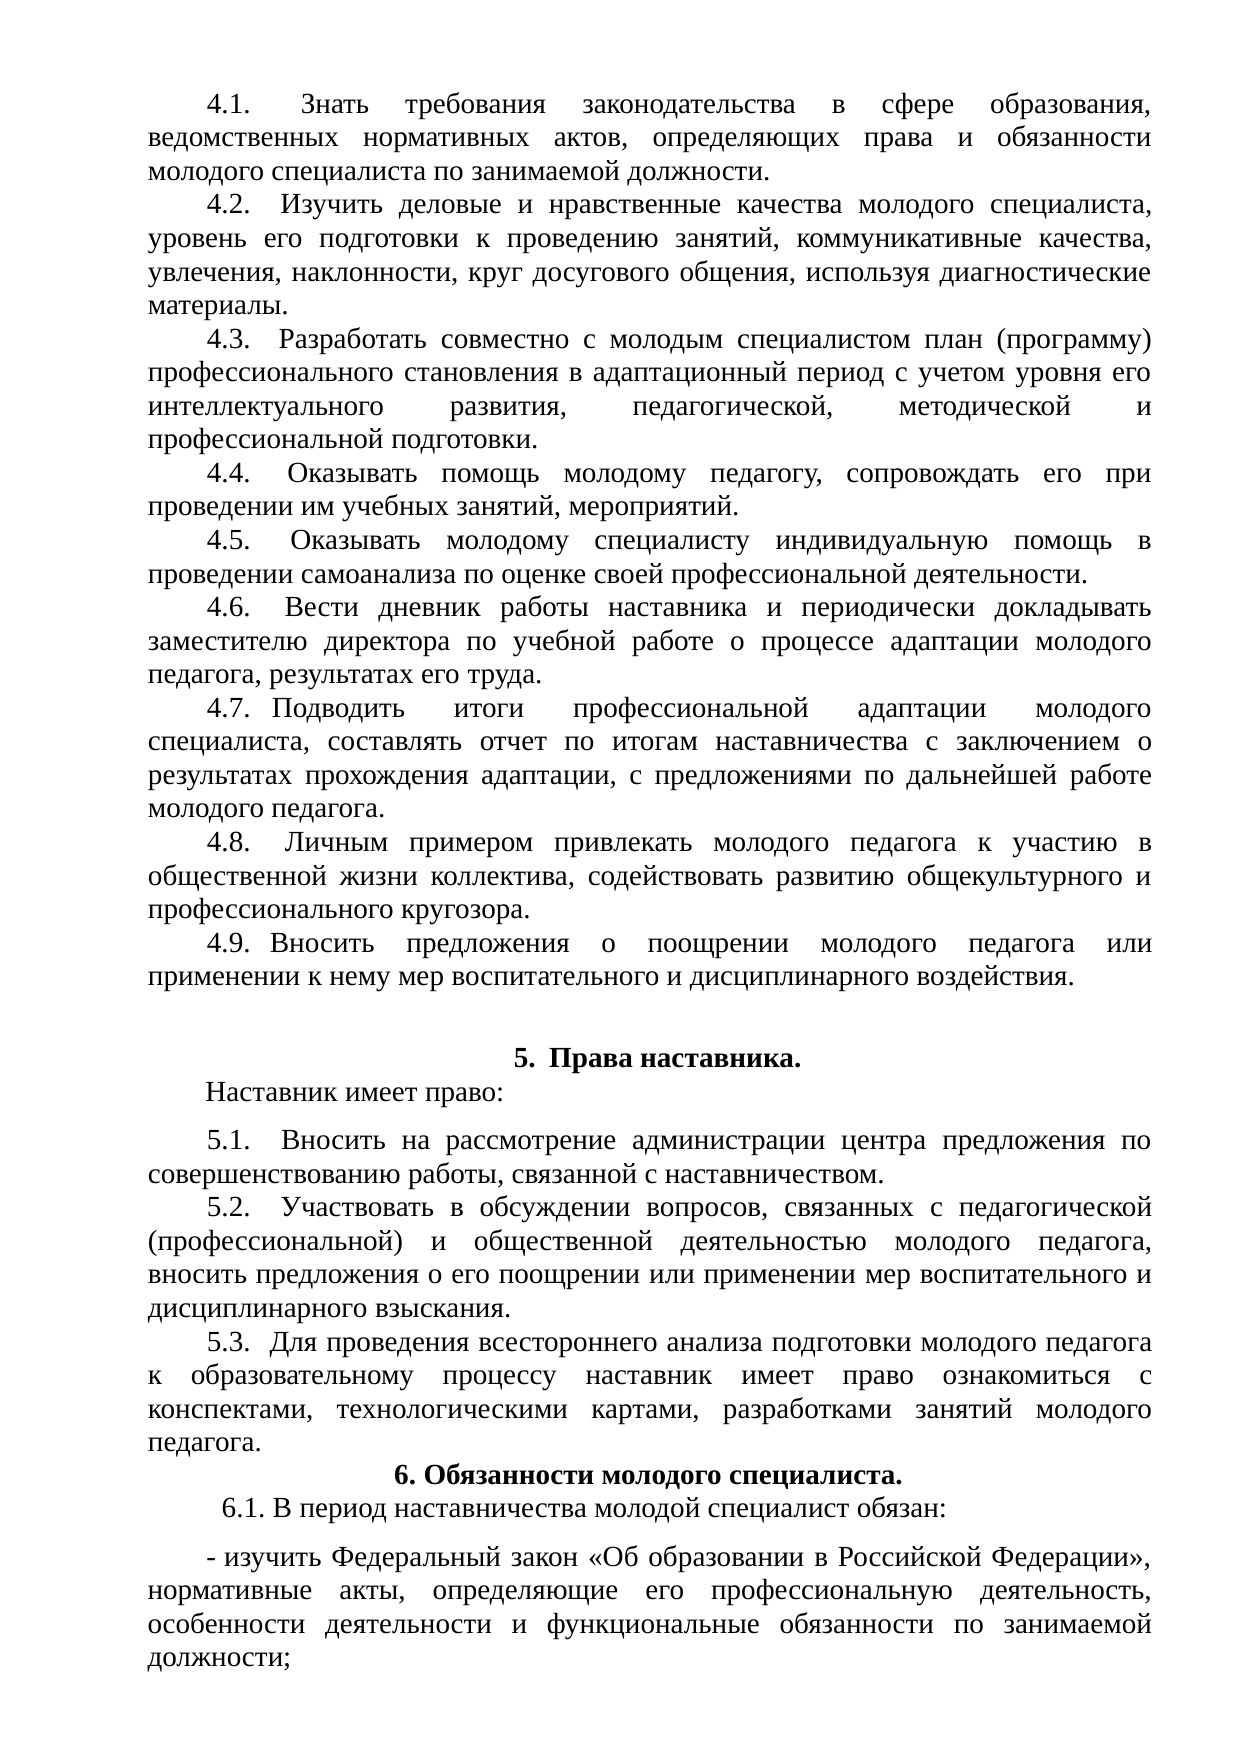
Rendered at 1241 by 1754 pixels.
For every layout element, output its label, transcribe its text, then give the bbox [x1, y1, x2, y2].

list Оказывать молодому специалисту индивидуальную помощь в проведении самоанализа по оценке своей профессиональной деятельности. [148, 522, 1152, 589]
list Личным примером привлекать молодого педагога к участию в общественной жизни коллектива, содействовать развитию общекультурного и профессионального кругозора. [148, 824, 1152, 925]
list Изучить деловые и нравственные качества молодого специалиста, уровень его подготовки к проведению занятий, коммуникативные качества, увлечения, наклонности, круг досугового общения, используя диагностические материалы. [148, 187, 1152, 321]
subtitle Права наставника. [513, 1041, 1163, 1074]
list Вести дневник работы наставника и периодически докладывать заместителю директора по учебной работе о процессе адаптации молодого педагога, результатах его труда. [148, 589, 1152, 690]
subtitle Обязанности молодого специалиста. [394, 1458, 1169, 1491]
list изучить Федеральный закон «Об образовании в Российской Федерации», нормативные акты, определяющие его профессиональную деятельность, особенности деятельности и функциональные обязанности по занимаемой должности; [147, 1539, 1152, 1673]
list Подводить итоги профессиональной адаптации молодого специалиста, составлять отчет по итогам наставничества с заключением о результатах прохождения адаптации, с предложениями по дальнейшей работе молодого педагога. [148, 690, 1152, 824]
list Оказывать помощь молодому педагогу, сопровождать его при проведении им учебных занятий, мероприятий. [148, 455, 1152, 522]
text Наставник имеет право: [205, 1074, 507, 1108]
list Вносить предложения о поощрении молодого педагога или применении к нему мер воспитательного и дисциплинарного воздействия. [148, 925, 1152, 992]
text 6.1. В период наставничества молодой специалист обязан: [221, 1491, 1169, 1524]
list Для проведения всестороннего анализа подготовки молодого педагога к образовательному процессу наставник имеет право ознакомиться с конспектами, технологическими картами, разработками занятий молодого педагога. [148, 1324, 1152, 1458]
list Знать требования законодательства в сфере образования, ведомственных нормативных актов, определяющих права и обязанности молодого специалиста по занимаемой должности. [148, 86, 1151, 187]
list Вносить на рассмотрение администрации центра предложения по совершенствованию работы, связанной с наставничеством. [148, 1122, 1151, 1189]
list Участвовать в обсуждении вопросов, связанных с педагогической (профессиональной) и общественной деятельностью молодого педагога, вносить предложения о его поощрении или применении мер воспитательного и дисциплинарного взыскания. [148, 1189, 1152, 1324]
list Разработать совместно с молодым специалистом план (программу) профессионального становления в адаптационный период с учетом уровня его интеллектуального развития, педагогической, методической и профессиональной подготовки. [148, 321, 1152, 455]
